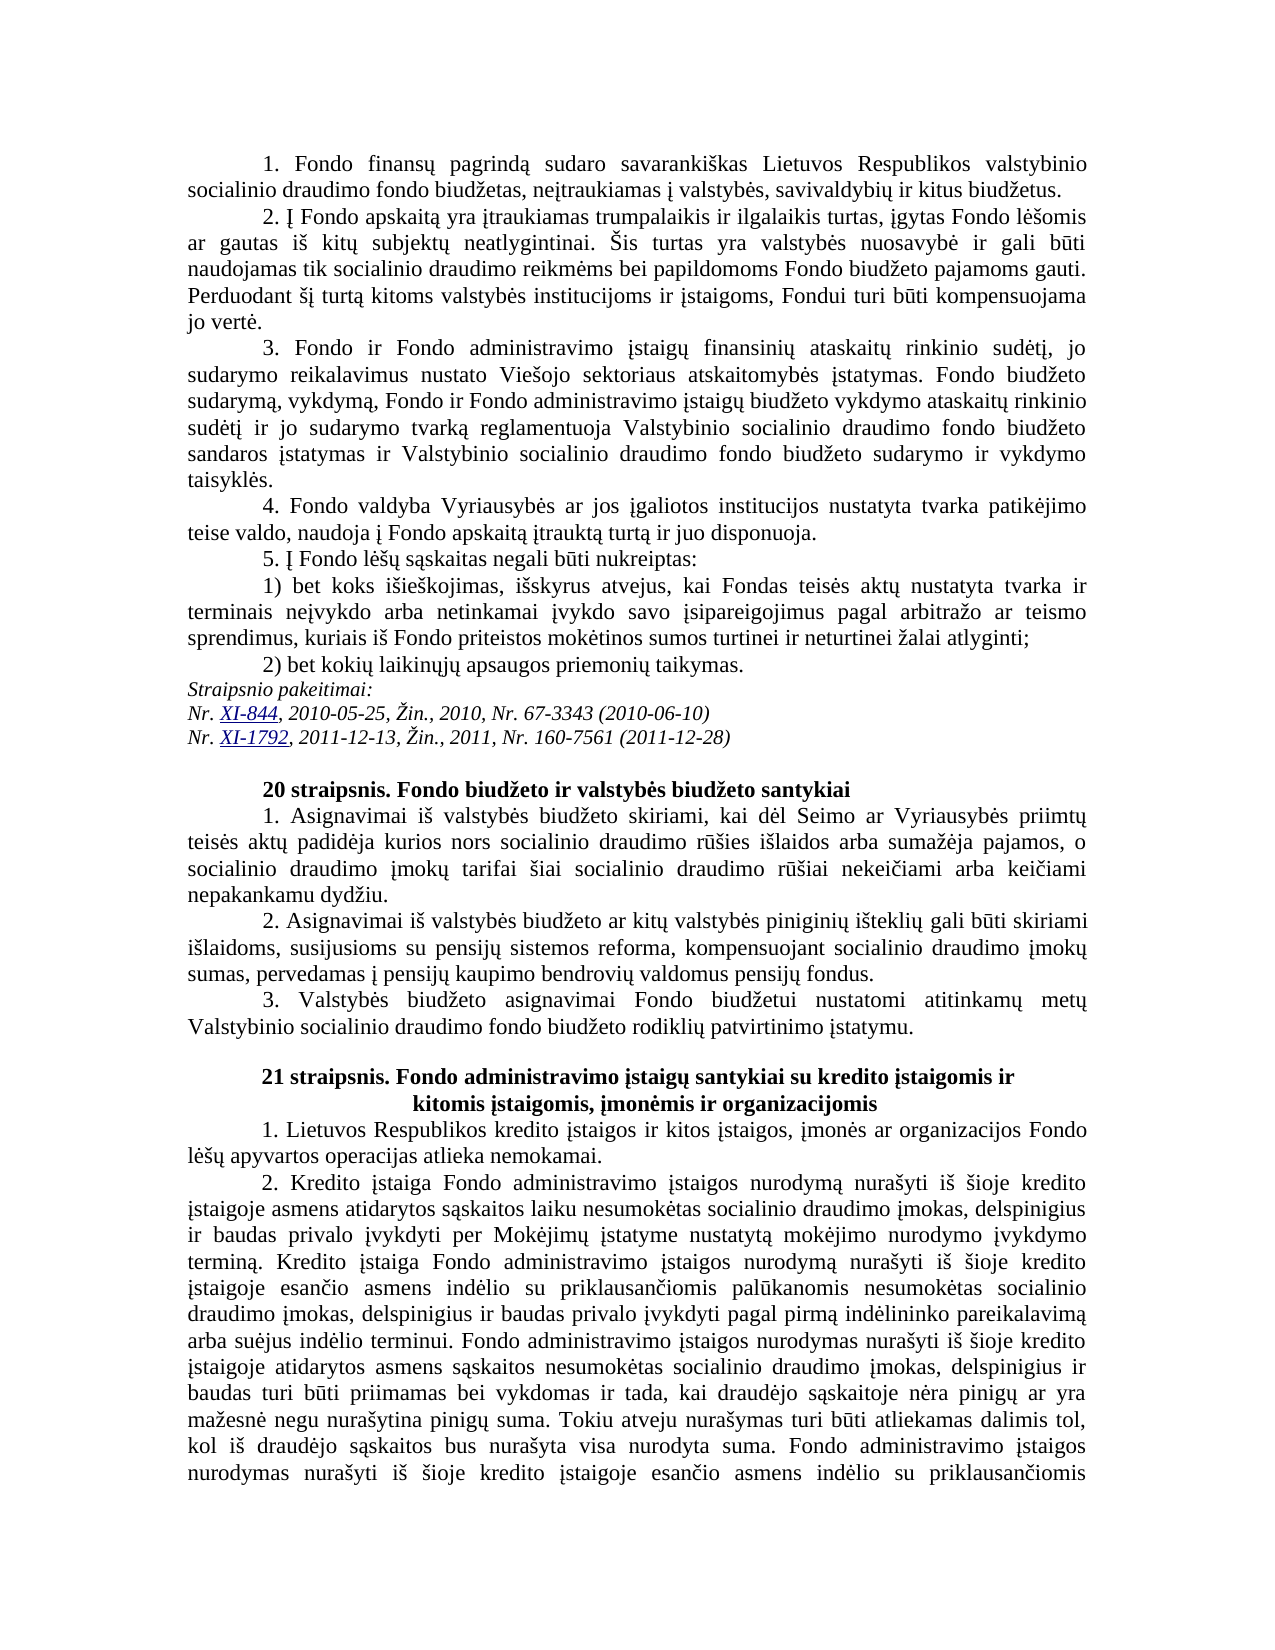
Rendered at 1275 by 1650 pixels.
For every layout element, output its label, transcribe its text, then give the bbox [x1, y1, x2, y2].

text 3. Valstybės biudžeto asignavimai Fondo biudžetui nustatomi atitinkamų metų Valstybinio socialinio draudimo fondo biudžeto rodiklių patvirtinimo įstatymu. [187, 986, 1088, 1039]
text 2. Kredito įstaiga Fondo administravimo įstaigos nurodymą nurašyti iš šioje kredito įstaigoje asmens atidarytos sąskaitos laiku nesumokėtas socialinio draudimo įmokas, delspinigius ir baudas privalo įvykdyti per Mokėjimų įstatyme nustatytą mokėjimo nurodymo įvykdymo terminą. Kredito įstaiga Fondo administravimo įstaigos nurodymą nurašyti iš šioje kredito įstaigoje esančio asmens indėlio su priklausančiomis palūkanomis nesumokėtas socialinio draudimo įmokas, delspinigius ir baudas privalo įvykdyti pagal pirmą indėlininko pareikalavimą arba suėjus indėlio terminui. Fondo administravimo įstaigos nurodymas nurašyti iš šioje kredito įstaigoje atidarytos asmens sąskaitos nesumokėtas socialinio draudimo įmokas, delspinigius ir baudas turi būti priimamas bei vykdomas ir tada, kai draudėjo sąskaitoje nėra pinigų ar yra mažesnė negu nurašytina pinigų suma. Tokiu atveju nurašymas turi būti atliekamas dalimis tol, kol iš draudėjo sąskaitos bus nurašyta visa nurodyta suma. Fondo administravimo įstaigos nurodymas nurašyti iš šioje kredito įstaigoje esančio asmens indėlio su priklausančiomis [187, 1169, 1087, 1485]
text 20 straipsnis. Fondo biudžeto ir valstybės biudžeto santykiai [187, 776, 1088, 802]
text 4. Fondo valdyba Vyriausybės ar jos įgaliotos institucijos nustatyta tvarka patikėjimo teise valdo, naudoja į Fondo apskaitą įtrauktą turtą ir juo disponuoja. [187, 493, 1087, 545]
text 2. Į Fondo apskaitą yra įtraukiamas trumpalaikis ir ilgalaikis turtas, įgytas Fondo lėšomis ar gautas iš kitų subjektų neatlygintinai. Šis turtas yra valstybės nuosavybė ir gali būti naudojamas tik socialinio draudimo reikmėms bei papildomoms Fondo biudžeto pajamoms gauti. Perduodant šį turtą kitoms valstybės institucijoms ir įstaigoms, Fondui turi būti kompensuojama jo vertė. [187, 203, 1087, 334]
text Straipsnio pakeitimai: [187, 677, 1088, 701]
text 3. Fondo ir Fondo administravimo įstaigų finansinių ataskaitų rinkinio sudėtį, jo sudarymo reikalavimus nustato Viešojo sektoriaus atskaitomybės įstatymas. Fondo biudžeto sudarymą, vykdymą, Fondo ir Fondo administravimo įstaigų biudžeto vykdymo ataskaitų rinkinio sudėtį ir jo sudarymo tvarką reglamentuoja Valstybinio socialinio draudimo fondo biudžeto sandaros įstatymas ir Valstybinio socialinio draudimo fondo biudžeto sudarymo ir vykdymo taisyklės. [187, 334, 1087, 493]
text 1. Asignavimai iš valstybės biudžeto skiriami, kai dėl Seimo ar Vyriausybės priimtų teisės aktų padidėja kurios nors socialinio draudimo rūšies išlaidos arba sumažėja pajamos, o socialinio draudimo įmokų tarifai šiai socialinio draudimo rūšiai nekeičiami arba keičiami nepakankamu dydžiu. [187, 802, 1088, 907]
text 1. Fondo finansų pagrindą sudaro savarankiškas Lietuvos Respublikos valstybinio socialinio draudimo fondo biudžetas, neįtraukiamas į valstybės, savivaldybių ir kitus biudžetus. [187, 150, 1088, 203]
text Nr. XI-1792, 2011-12-13, Žin., 2011, Nr. 160-7561 (2011-12-28) [187, 725, 1087, 749]
text 21 straipsnis. Fondo administravimo įstaigų santykiai su kredito įstaigomis ir [187, 1063, 1087, 1089]
text Nr. XI-844, 2010-05-25, Žin., 2010, Nr. 67-3343 (2010-06-10) [187, 701, 1087, 725]
text 1. Lietuvos Respublikos kredito įstaigos ir kitos įstaigos, įmonės ar organizacijos Fondo lėšų apyvartos operacijas atlieka nemokamai. [187, 1116, 1087, 1169]
text 5. Į Fondo lėšų sąskaitas negali būti nukreiptas: [187, 545, 1088, 572]
text 2) bet kokių laikinųjų apsaugos priemonių taikymas. [187, 651, 1087, 677]
text 2. Asignavimai iš valstybės biudžeto ar kitų valstybės piniginių išteklių gali būti skiriami išlaidoms, susijusioms su pensijų sistemos reforma, kompensuojant socialinio draudimo įmokų sumas, pervedamas į pensijų kaupimo bendrovių valdomus pensijų fondus. [187, 907, 1088, 986]
text 1) bet koks išieškojimas, išskyrus atvejus, kai Fondas teisės aktų nustatyta tvarka ir terminais neįvykdo arba netinkamai įvykdo savo įsipareigojimus pagal arbitražo ar teismo sprendimus, kuriais iš Fondo priteistos mokėtinos sumos turtinei ir neturtinei žalai atlyginti; [187, 572, 1088, 651]
text kitomis įstaigomis, įmonėmis ir organizacijomis [337, 1089, 1087, 1116]
